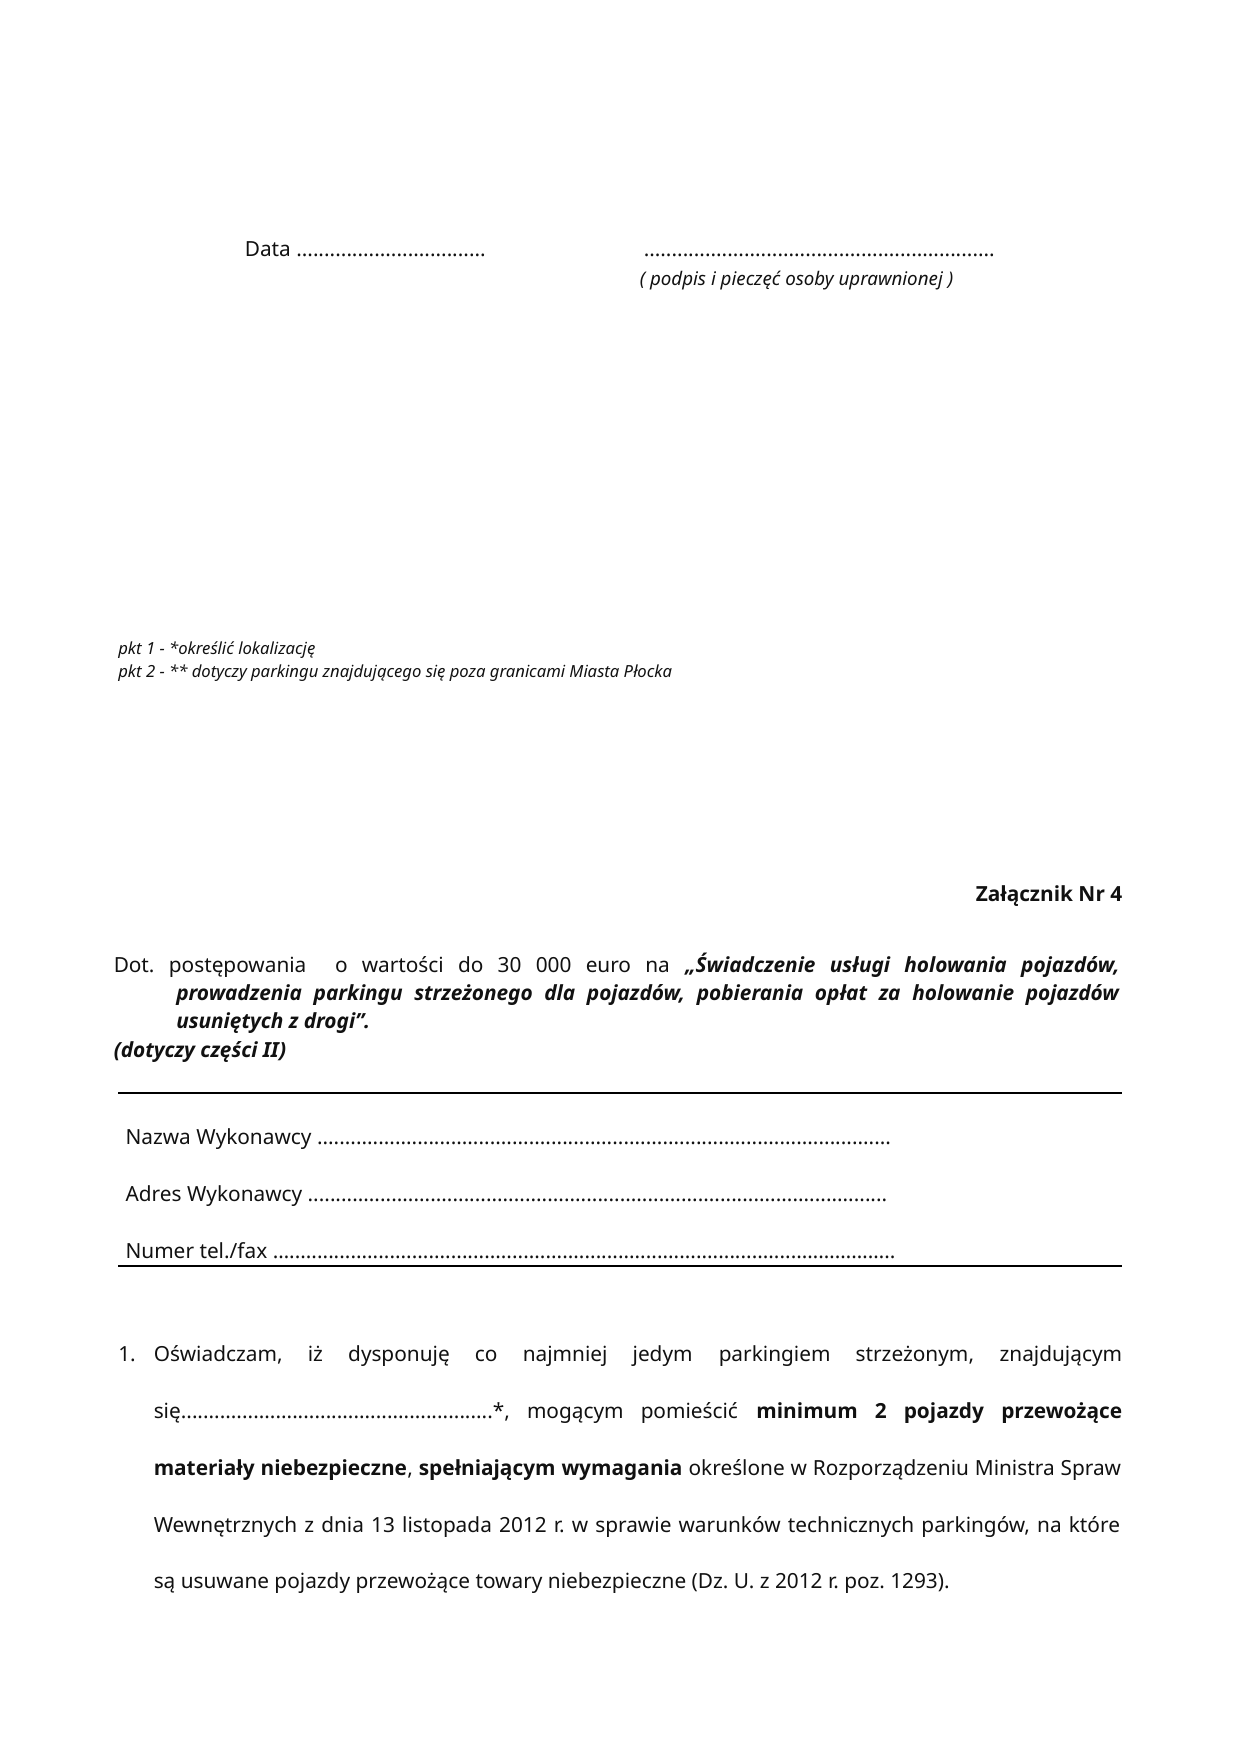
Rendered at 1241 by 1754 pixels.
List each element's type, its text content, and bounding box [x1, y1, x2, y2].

text pkt 2 - ** dotyczy parkingu znajdującego się poza granicami Miasta Płocka [118, 659, 1122, 682]
table_header Nazwa Wykonawcy ....................................................................................................... Adres Wykonawcy ........................................................................................................ Numer tel./fax …............................................................................................…………….. [118, 1094, 1122, 1265]
text Załącznik Nr 4 [118, 879, 1122, 907]
text (dotyczy części II) [113, 1035, 1122, 1063]
list Oświadczam, iż dysponuję co najmniej jedym parkingiem strzeżonym, znajdującym się........................................................*, mogącym pomieścić minimum 2 pojazdy przewożące materiały niebezpieczne, spełniającym wymagania określone w Rozporządzeniu Ministra Spraw Wewnętrznych z dnia 13 listopada 2012 r. w sprawie warunków technicznych parkingów, na które są usuwane pojazdy przewożące towary niebezpieczne (Dz. U. z 2012 r. poz. 1293). [118, 1339, 1122, 1595]
text Dot. postępowania o wartości do 30 000 euro na „Świadczenie usługi holowania pojazdów, prowadzenia parkingu strzeżonego dla pojazdów, pobierania opłat za holowanie pojazdów usuniętych z drogi”. [113, 950, 1122, 1035]
text pkt 1 - *określić lokalizację [118, 637, 1122, 659]
text ( podpis i pieczęć osoby uprawnionej ) [118, 263, 1122, 291]
text Data .................................. ............................................................... [118, 234, 1122, 263]
